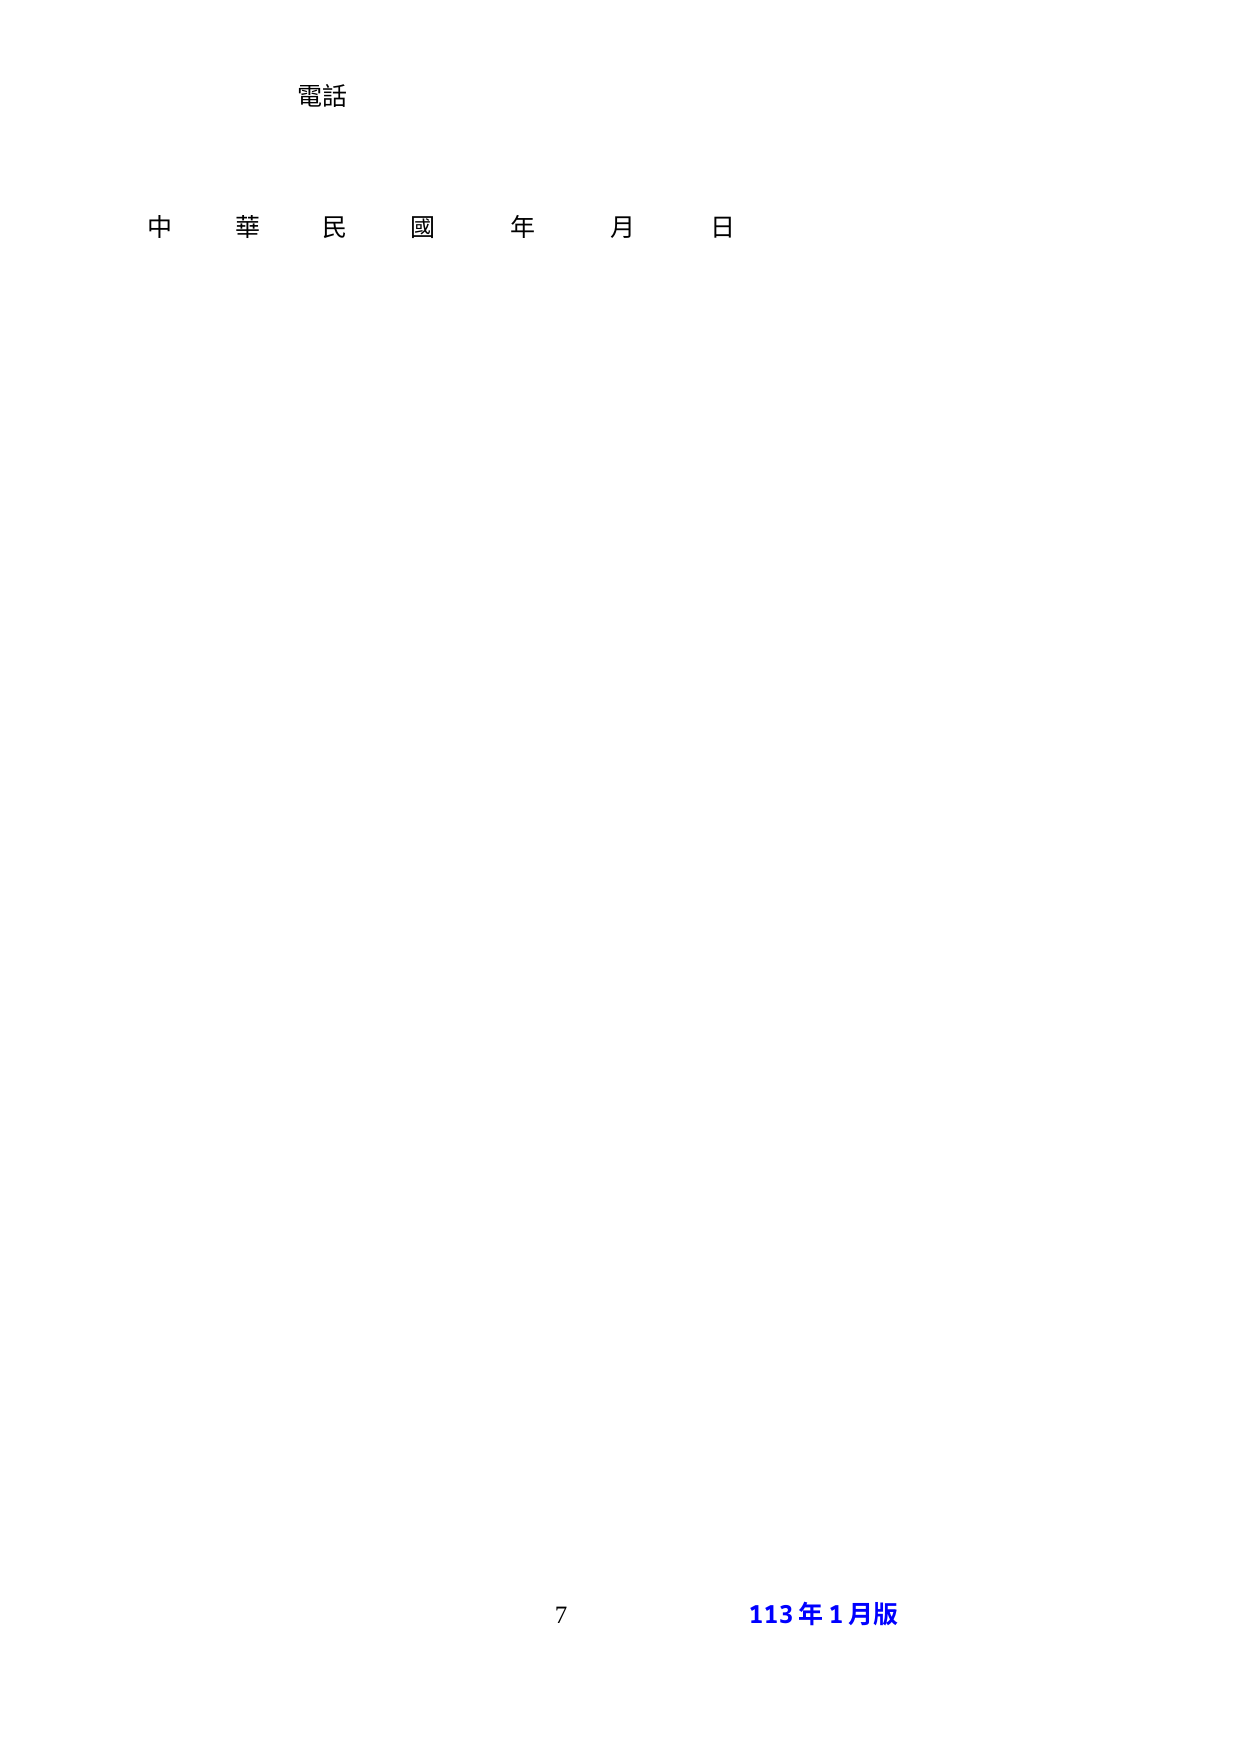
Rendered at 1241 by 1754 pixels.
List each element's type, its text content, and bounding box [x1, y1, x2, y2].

text 電話 [298, 75, 1092, 112]
text 中 華 民 國 年 月 日 [148, 206, 1132, 244]
